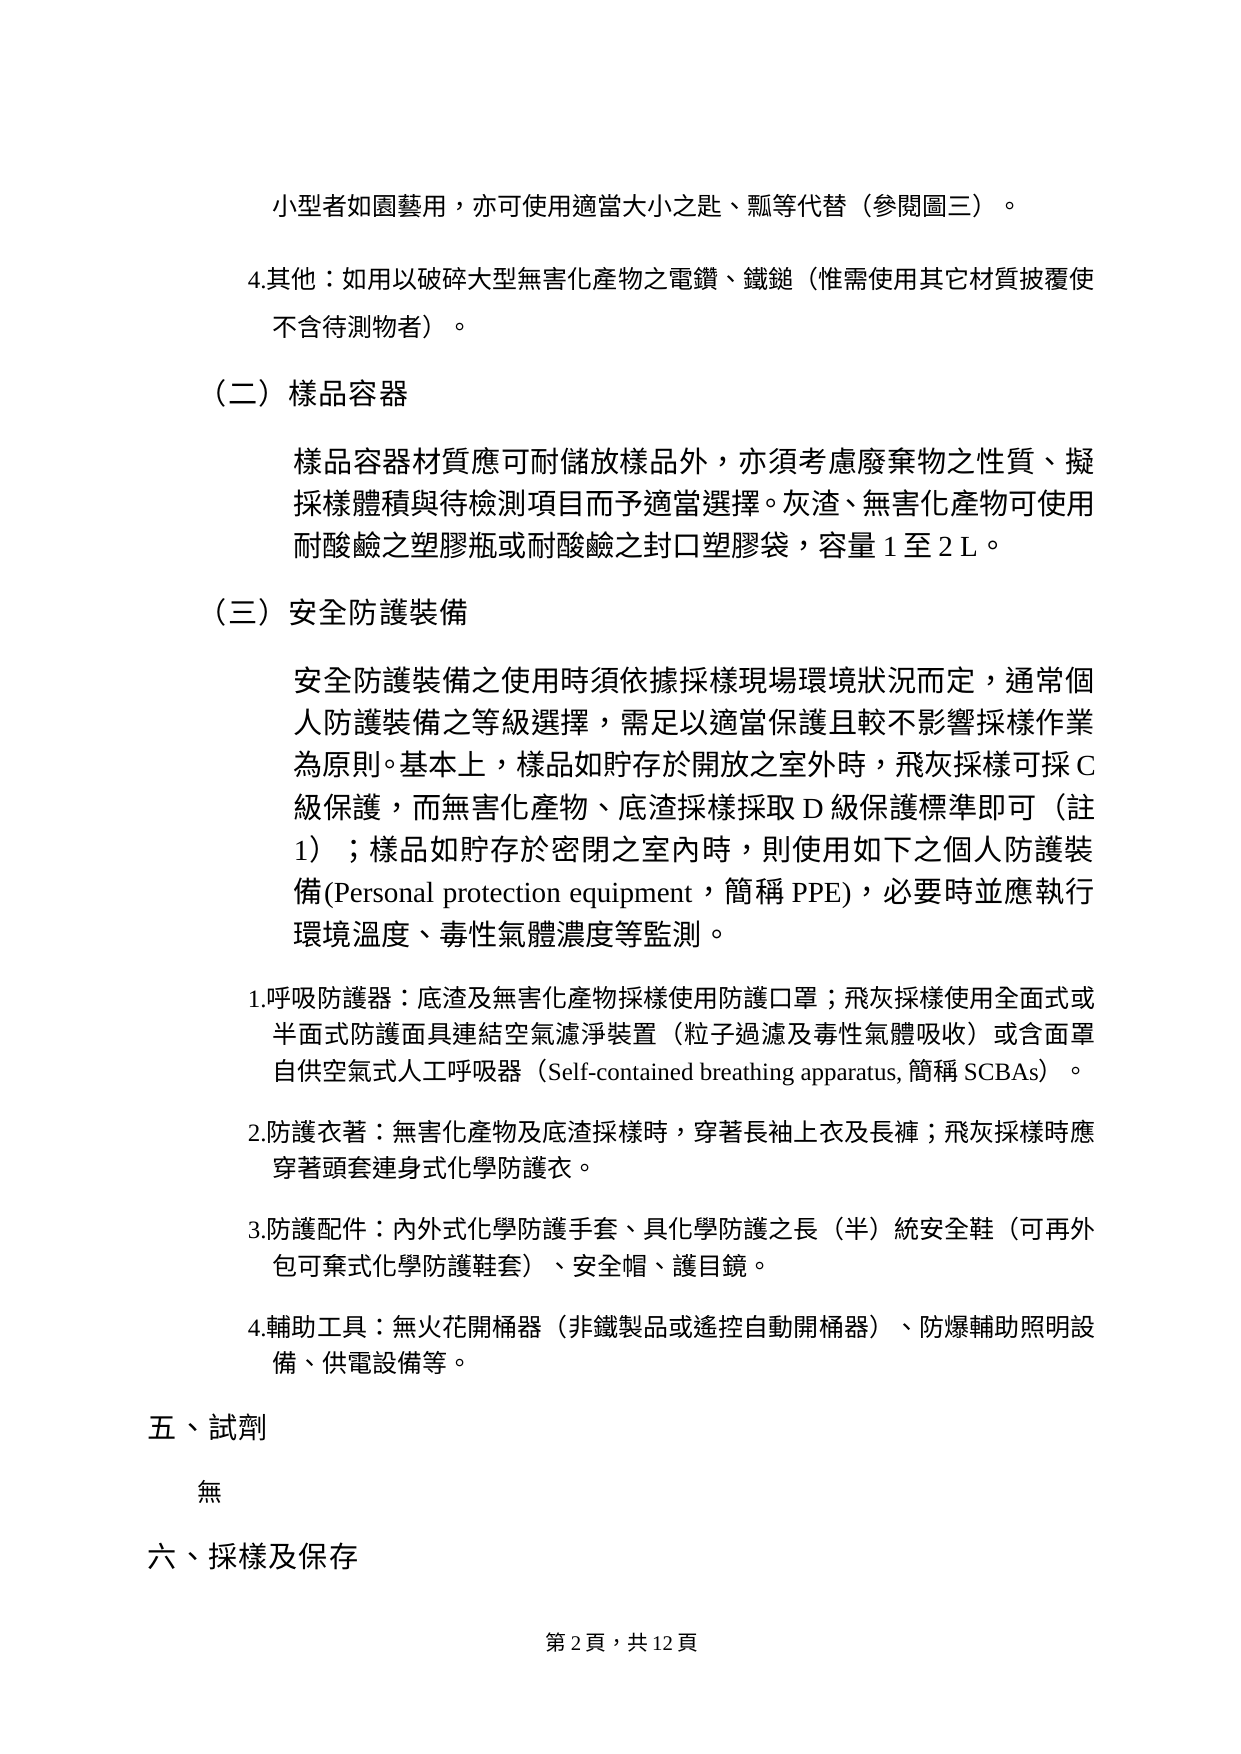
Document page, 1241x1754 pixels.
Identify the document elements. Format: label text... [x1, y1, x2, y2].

subtitle 3.防護配件：內外式化學防護手套、具化學防護之長（半）統安全鞋（可再外包可棄式化學防護鞋套）、安全帽、護目鏡。 [248, 1210, 1096, 1282]
text 五、試劑 [148, 1405, 1092, 1447]
subtitle 4.輔助工具：無火花開桶器（非鐵製品或遙控自動開桶器）、防爆輔助照明設備、供電設備等。 [248, 1307, 1096, 1380]
text （二）樣品容器 [198, 371, 1092, 413]
text 六、採樣及保存 [148, 1533, 1092, 1576]
subtitle 無 [148, 1472, 1096, 1508]
subtitle 2.防護衣著：無害化產物及底渣採樣時，穿著長袖上衣及長褲；飛灰採樣時應穿著頭套連身式化學防護衣。 [248, 1112, 1096, 1185]
subtitle 1.呼吸防護器：底渣及無害化產物採樣使用防護口罩；飛灰採樣使用全面式或半面式防護面具連結空氣濾淨裝置（粒子過濾及毒性氣體吸收）或含面罩自供空氣式人工呼吸器（Self-contained breathing apparatus, 簡稱SCBAs）。 [248, 978, 1096, 1087]
subtitle 4.其他：如用以破碎大型無害化產物之電鑽、鐵鎚（惟需使用其它材質披覆使不含待測物者）。 [248, 250, 1096, 346]
text （三）安全防護裝備 [198, 590, 1092, 632]
subtitle 小型者如園藝用，亦可使用適當大小之匙、瓢等代替（參閱圖三）。 [248, 177, 1096, 225]
subtitle 樣品容器材質應可耐儲放樣品外，亦須考慮廢棄物之性質、擬採樣體積與待檢測項目而予適當選擇。灰渣、無害化產物可使用耐酸鹼之塑膠瓶或耐酸鹼之封口塑膠袋，容量1至2 L。 [293, 438, 1096, 565]
subtitle 安全防護裝備之使用時須依據採樣現場環境狀況而定，通常個人防護裝備之等級選擇，需足以適當保護且較不影響採樣作業為原則。基本上，樣品如貯存於開放之室外時，飛灰採樣可採C級保護，而無害化產物、底渣採樣採取D級保護標準即可（註1）；樣品如貯存於密閉之室內時，則使用如下之個人防護裝備(Personal protection equipment，簡稱PPE)，必要時並應執行環境溫度、毒性氣體濃度等監測。 [293, 657, 1096, 953]
